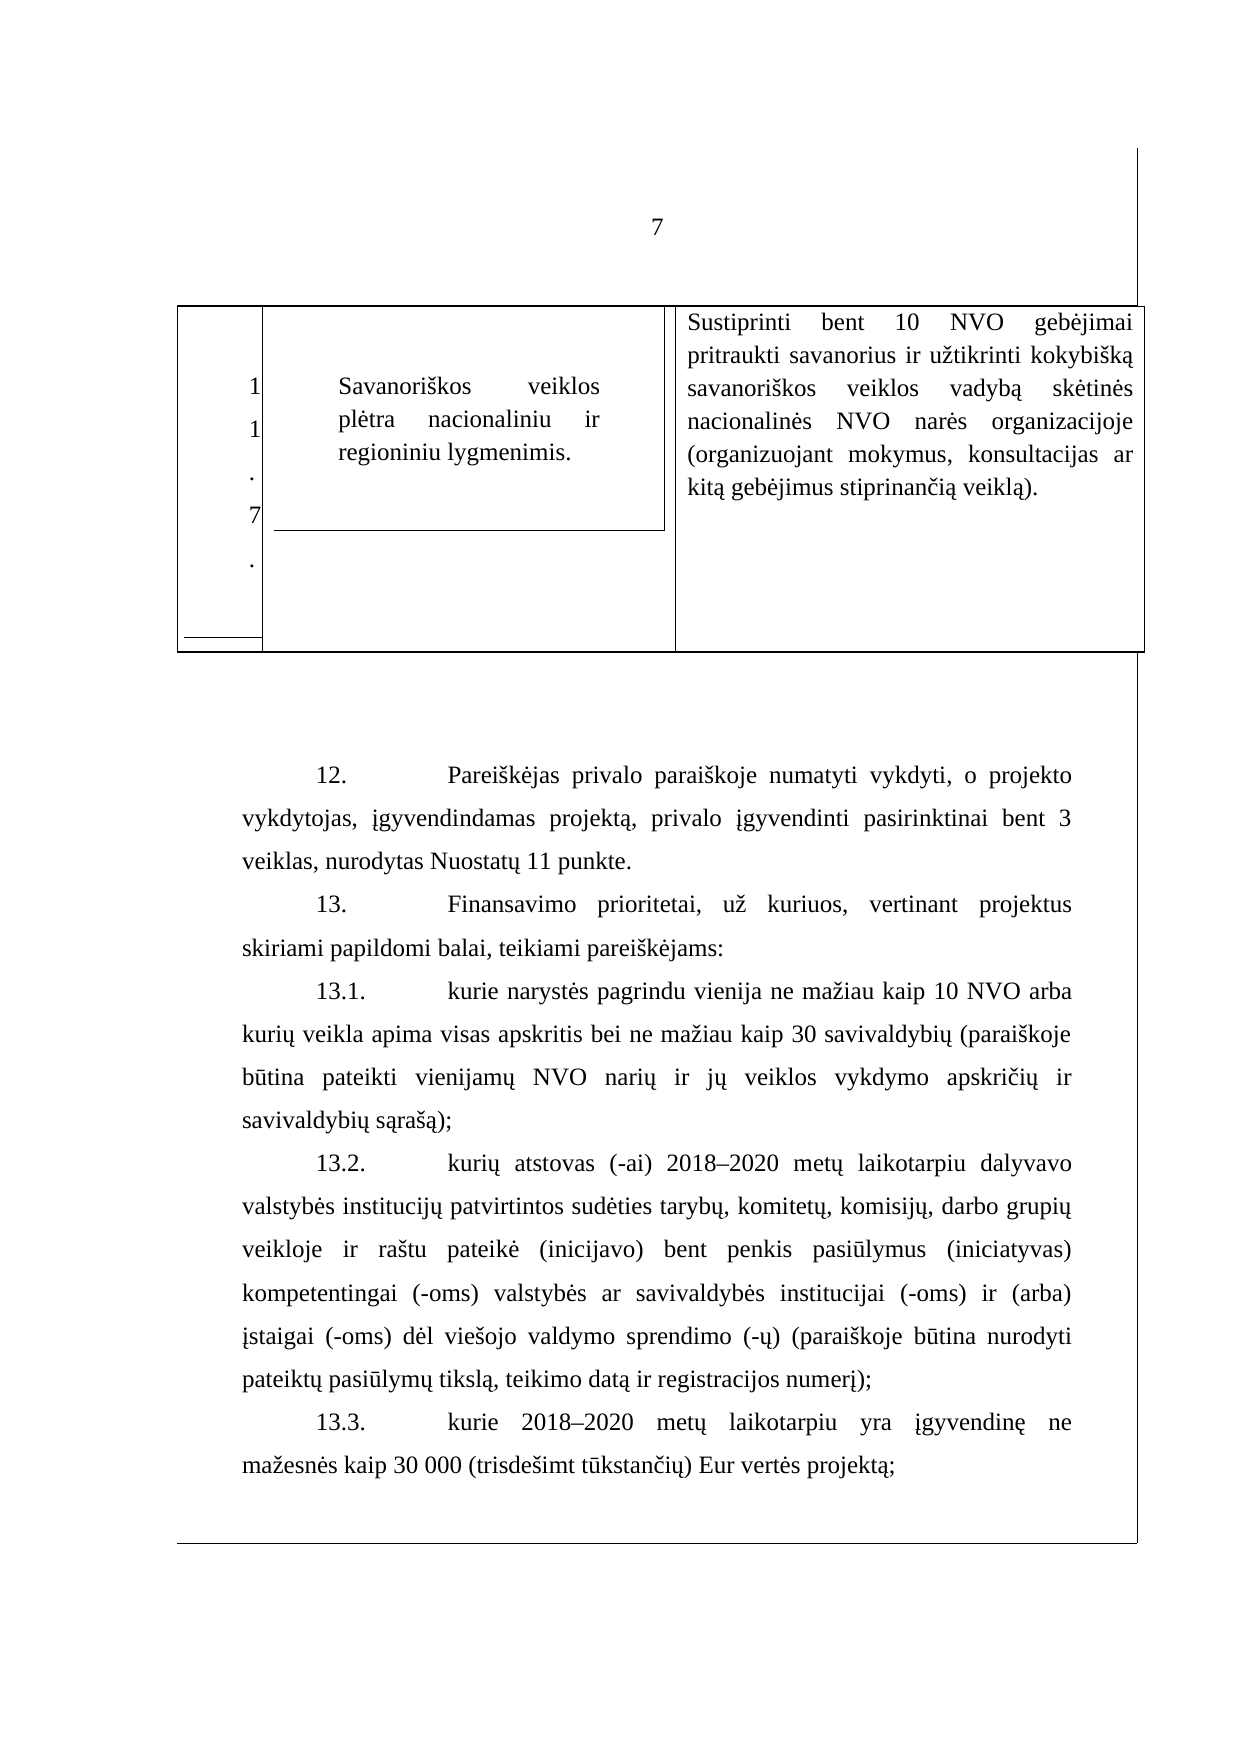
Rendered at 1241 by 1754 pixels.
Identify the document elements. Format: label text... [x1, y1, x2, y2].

table_cell 11.7. [178, 307, 262, 651]
table_cell Sustiprinti bent 10 NVO gebėjimai pritraukti savanorius ir užtikrinti kokybišką savanoriškos veiklos vadybą skėtinės nacionalinės NVO narės organizacijoje (organizuojant mokymus, konsultacijas ar kitą gebėjimus stiprinančią veiklą). [676, 307, 1144, 651]
text 13.2. kurių atstovas (-ai) 2018–2020 metų laikotarpiu dalyvavo valstybės institucijų patvirtintos sudėties tarybų, komitetų, komisijų, darbo grupių veikloje ir raštu pateikė (inicijavo) bent penkis pasiūlymus (iniciatyvas) kompetentingai (-oms) valstybės ar savivaldybės institucijai (-oms) ir (arba) įstaigai (-oms) dėl viešojo valdymo sprendimo (-ų) (paraiškoje būtina nurodyti pateiktų pasiūlymų tikslą, teikimo datą ir registracijos numerį); [177, 1084, 1137, 1342]
text 13. Finansavimo prioritetai, už kuriuos, vertinant projektus skiriami papildomi balai, teikiami pareiškėjams: [177, 825, 1137, 911]
text 12. Pareiškėjas privalo paraiškoje numatyti vykdyti, o projekto vykdytojas, įgyvendindamas projektą, privalo įgyvendinti pasirinktinai bent 3 veiklas, nurodytas Nuostatų 11 punkte. [177, 696, 1137, 825]
text 13.3. kurie 2018–2020 metų laikotarpiu yra įgyvendinę ne mažesnės kaip 30 000 (trisdešimt tūkstančių) Eur vertės projektą; [177, 1342, 1137, 1543]
table_cell Savanoriškos veiklos plėtra nacionaliniu ir regioniniu lygmenimis. [263, 307, 675, 651]
text 13.1. kurie narystės pagrindu vienija ne mažiau kaip 10 NVO arba kurių veikla apima visas apskritis bei ne mažiau kaip 30 savivaldybių (paraiškoje būtina pateikti vienijamų NVO narių ir jų veiklos vykdymo apskričių ir savivaldybių sąrašą); [177, 911, 1137, 1084]
